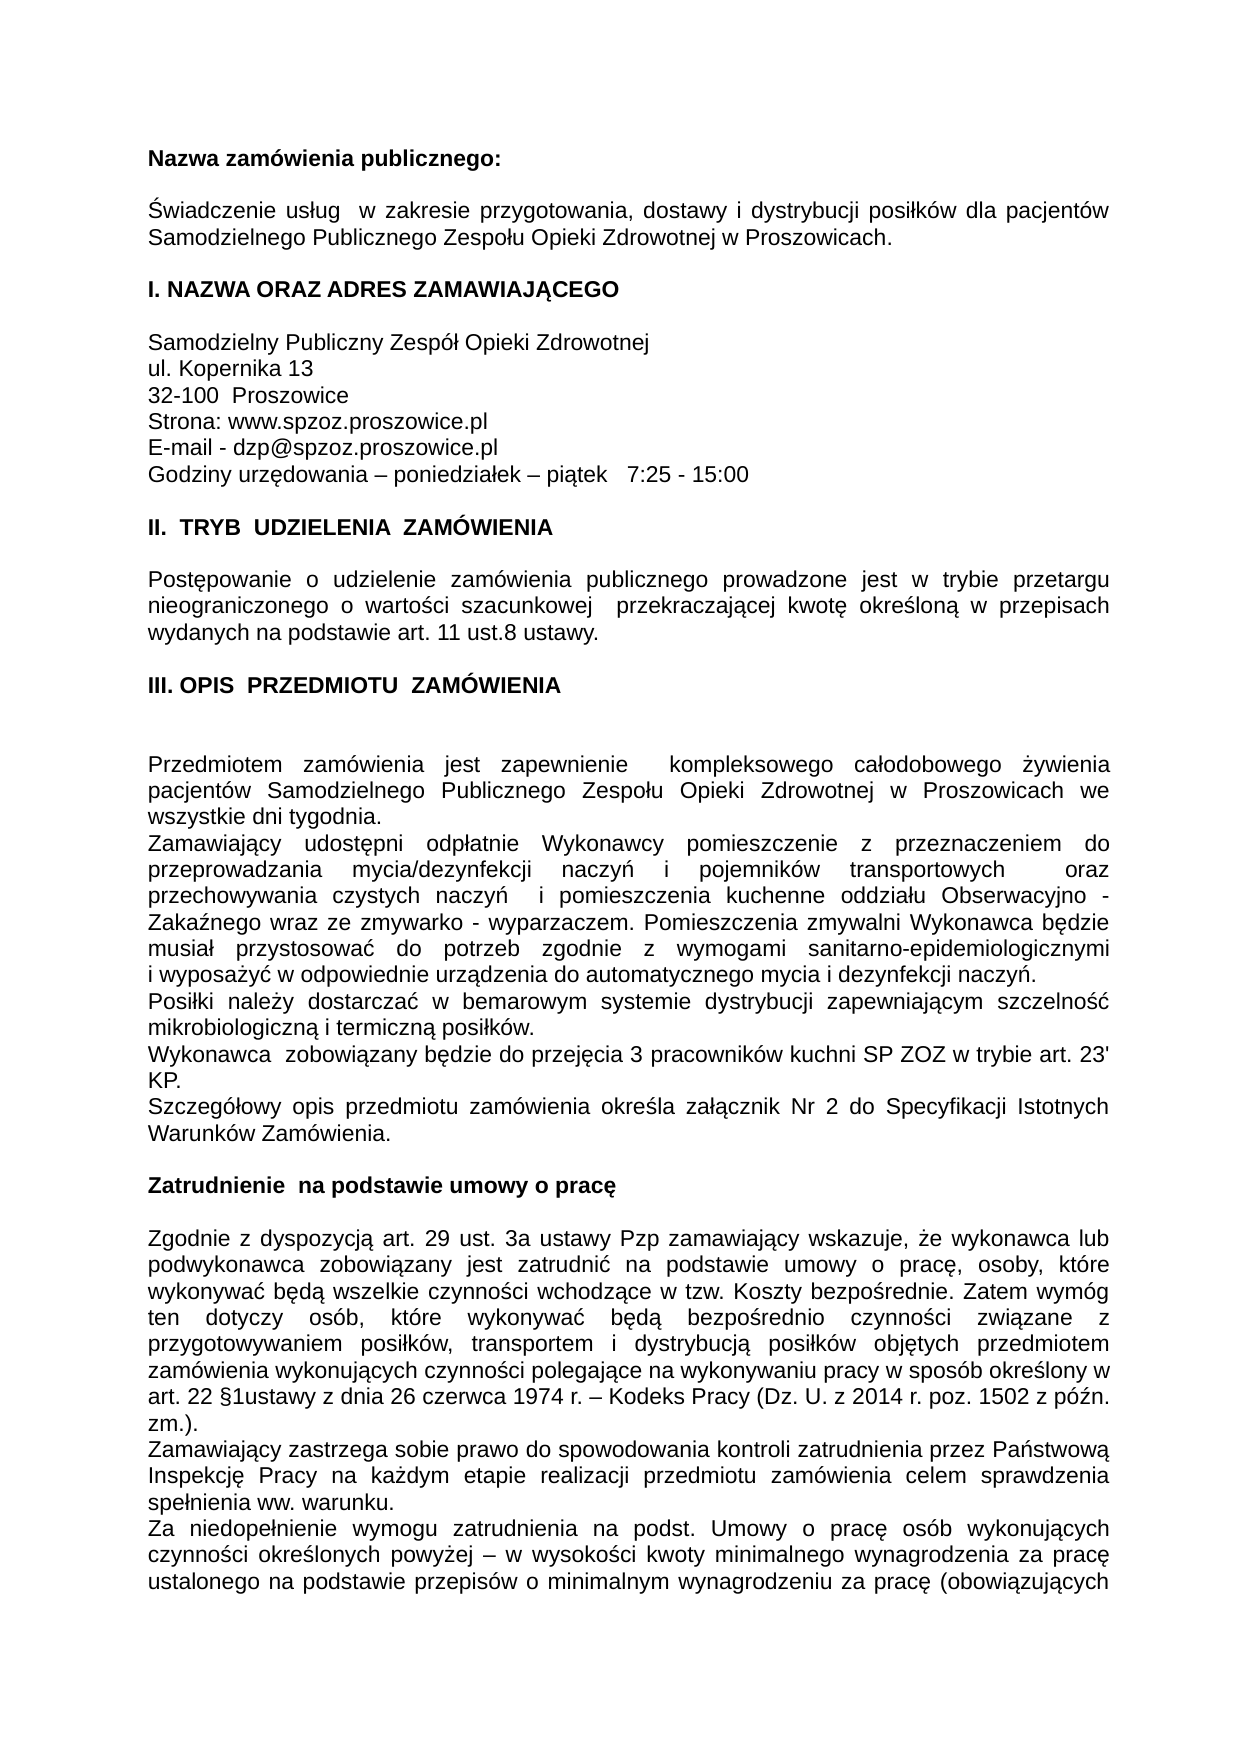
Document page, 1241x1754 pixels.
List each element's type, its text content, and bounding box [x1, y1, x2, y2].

text Godziny urzędowania – poniedziałek – piątek 7:25 - 15:00 [148, 461, 1110, 487]
text Przedmiotem zamówienia jest zapewnienie kompleksowego całodobowego żywienia pacjentów Samodzielnego Publicznego Zespołu Opieki Zdrowotnej w Proszowicach we wszystkie dni tygodnia. [148, 751, 1110, 830]
text Za niedopełnienie wymogu zatrudnienia na podst. Umowy o pracę osób wykonujących czynności określonych powyżej – w wysokości kwoty minimalnego wynagrodzenia za pracę ustalonego na podstawie przepisów o minimalnym wynagrodzeniu za pracę (obowiązujących [148, 1515, 1110, 1594]
text Zgodnie z dyspozycją art. 29 ust. 3a ustawy Pzp zamawiający wskazuje, że wykonawca lub podwykonawca zobowiązany jest zatrudnić na podstawie umowy o pracę, osoby, które wykonywać będą wszelkie czynności wchodzące w tzw. Koszty bezpośrednie. Zatem wymóg ten dotyczy osób, które wykonywać będą bezpośrednio czynności związane z przygotowywaniem posiłków, transportem i dystrybucją posiłków objętych przedmiotem zamówienia wykonujących czynności polegające na wykonywaniu pracy w sposób określony w art. 22 §1ustawy z dnia 26 czerwca 1974 r. – Kodeks Pracy (Dz. U. z 2014 r. poz. 1502 z późn. zm.). [148, 1225, 1110, 1436]
text I. NAZWA ORAZ ADRES ZAMAWIAJĄCEGO [148, 276, 1110, 303]
text Świadczenie usług w zakresie przygotowania, dostawy i dystrybucji posiłków dla pacjentów Samodzielnego Publicznego Zespołu Opieki Zdrowotnej w Proszowicach. [148, 197, 1110, 250]
text Samodzielny Publiczny Zespół Opieki Zdrowotnej [148, 329, 1110, 355]
text III. OPIS PRZEDMIOTU ZAMÓWIENIA [148, 672, 1110, 698]
text Szczegółowy opis przedmiotu zamówienia określa załącznik Nr 2 do Specyfikacji Istotnych Warunków Zamówienia. [148, 1093, 1110, 1146]
text ul. Kopernika 13 [148, 355, 1110, 382]
text 32-100 Proszowice [148, 382, 1110, 408]
text Postępowanie o udzielenie zamówienia publicznego prowadzone jest w trybie przetargu nieograniczonego o wartości szacunkowej przekraczającej kwotę określoną w przepisach wydanych na podstawie art. 11 ust.8 ustawy. [148, 566, 1110, 645]
text II. TRYB UDZIELENIA ZAMÓWIENIA [148, 513, 1110, 540]
text Zamawiający zastrzega sobie prawo do spowodowania kontroli zatrudnienia przez Państwową Inspekcję Pracy na każdym etapie realizacji przedmiotu zamówienia celem sprawdzenia spełnienia ww. warunku. [148, 1436, 1110, 1515]
text Zamawiający udostępni odpłatnie Wykonawcy pomieszczenie z przeznaczeniem do przeprowadzania mycia/dezynfekcji naczyń i pojemników transportowych oraz przechowywania czystych naczyń i pomieszczenia kuchenne oddziału Obserwacyjno - Zakaźnego wraz ze zmywarko - wyparzaczem. Pomieszczenia zmywalni Wykonawca będzie musiał przystosować do potrzeb zgodnie z wymogami sanitarno-epidemiologicznymi i wyposażyć w odpowiednie urządzenia do automatycznego mycia i dezynfekcji naczyń. [148, 830, 1110, 988]
text Zatrudnienie na podstawie umowy o pracę [148, 1172, 1110, 1199]
text E-mail - dzp@spzoz.proszowice.pl [148, 434, 1110, 461]
text Strona: www.spzoz.proszowice.pl [148, 408, 1110, 434]
text Nazwa zamówienia publicznego: [148, 144, 1110, 171]
text Wykonawca zobowiązany będzie do przejęcia 3 pracowników kuchni SP ZOZ w trybie art. 23' KP. [148, 1041, 1110, 1093]
text Posiłki należy dostarczać w bemarowym systemie dystrybucji zapewniającym szczelność mikrobiologiczną i termiczną posiłków. [148, 988, 1110, 1041]
